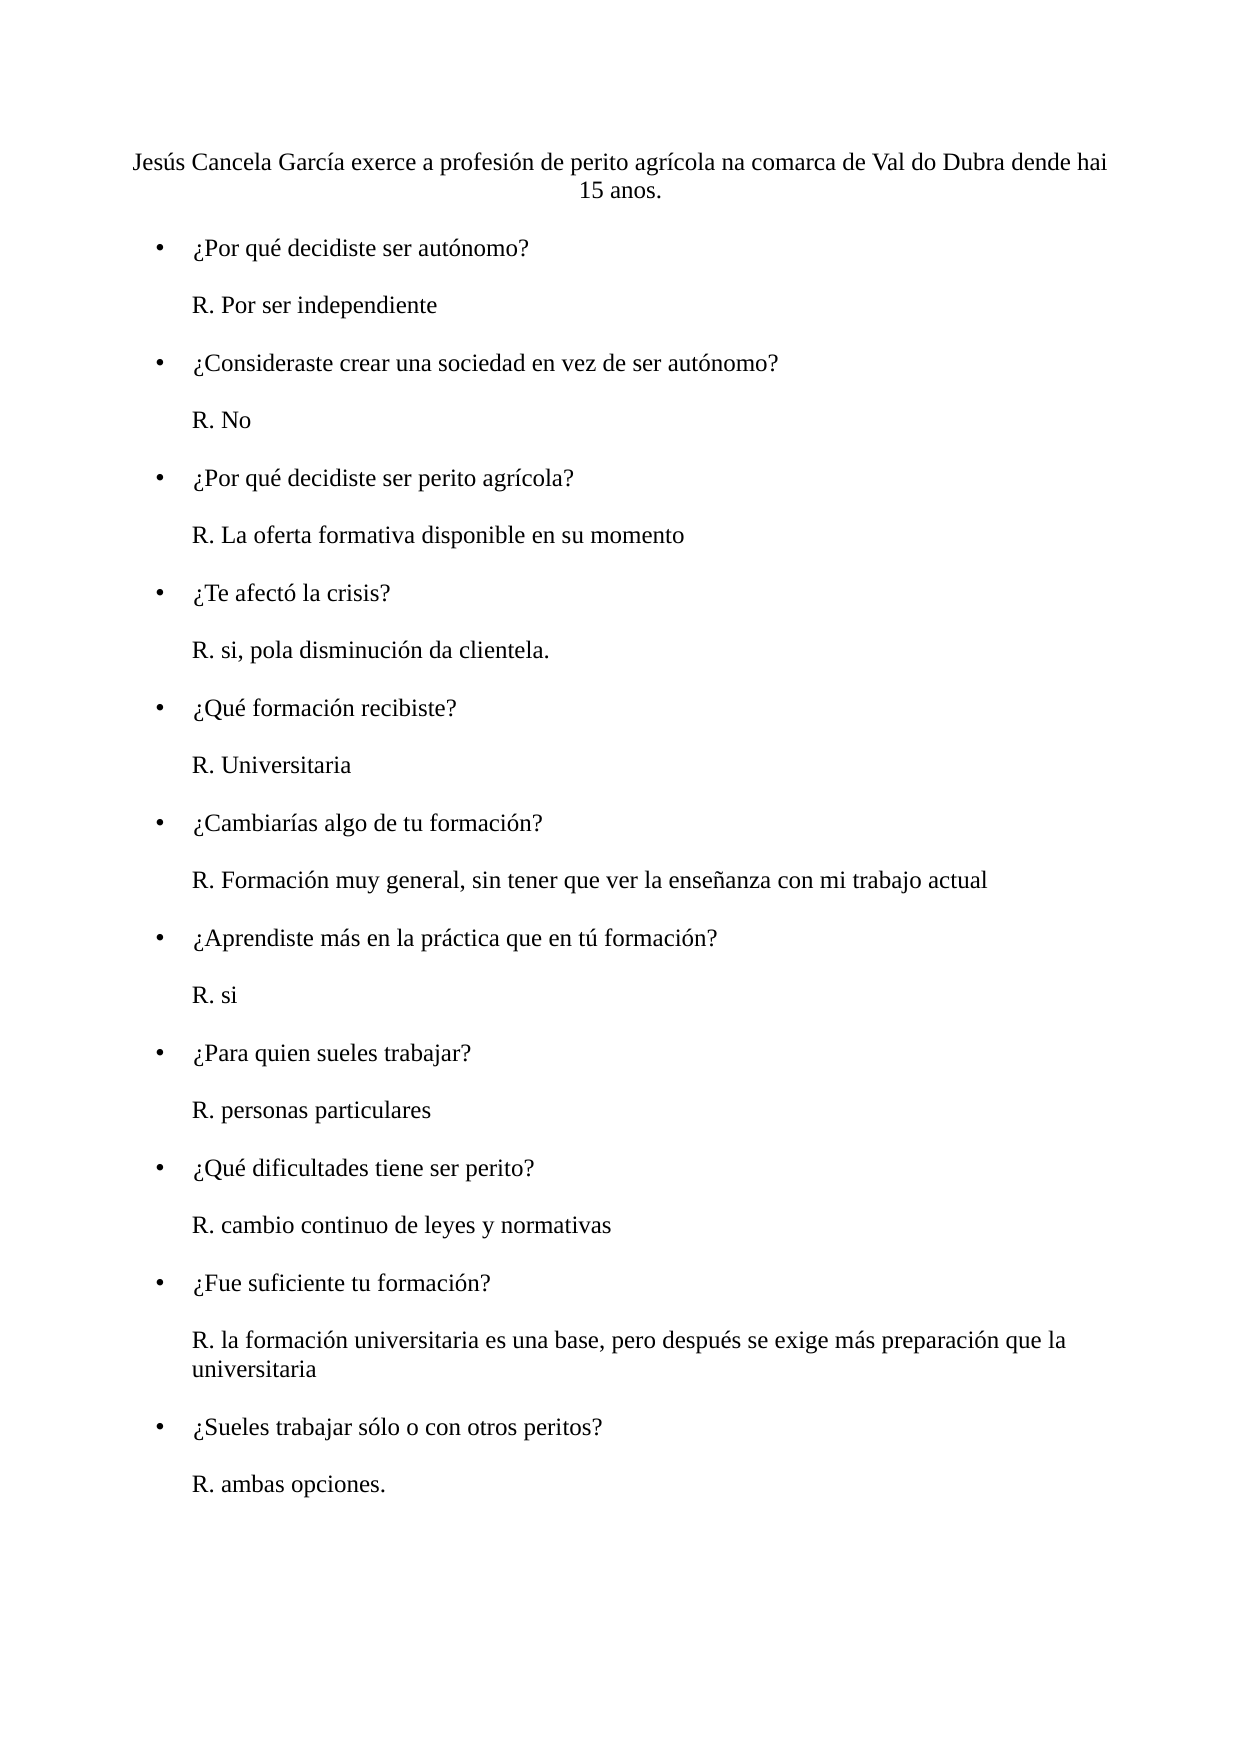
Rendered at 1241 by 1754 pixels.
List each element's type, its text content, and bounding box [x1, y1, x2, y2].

text Jesús Cancela García exerce a profesión de perito agrícola na comarca de Val do Dubra dende hai 15 anos. [118, 147, 1122, 204]
text R. Universitaria [118, 751, 1122, 779]
text R. personas particulares [118, 1096, 1122, 1124]
text R. No [118, 406, 1122, 434]
text R. si, pola disminución da clientela. [118, 636, 1122, 664]
list ¿Qué dificultades tiene ser perito? [156, 1153, 1122, 1182]
list ¿Aprendiste más en la práctica que en tú formación? [156, 923, 1122, 952]
text R. si [118, 981, 1122, 1009]
list ¿Fue suficiente tu formación? [156, 1268, 1122, 1297]
list ¿Por qué decidiste ser autónomo? [156, 233, 1122, 262]
text R. la formación universitaria es una base, pero después se exige más preparación que la universitaria [118, 1326, 1122, 1383]
text R. cambio continuo de leyes y normativas [118, 1211, 1122, 1239]
list ¿Te afectó la crisis? [156, 578, 1122, 607]
text R. La oferta formativa disponible en su momento [118, 521, 1122, 549]
list ¿Consideraste crear una sociedad en vez de ser autónomo? [156, 348, 1122, 377]
list ¿Para quien sueles trabajar? [156, 1038, 1122, 1067]
text R. ambas opciones. [118, 1469, 1122, 1498]
text R. Por ser independiente [118, 291, 1122, 319]
list ¿Cambiarías algo de tu formación? [156, 808, 1122, 837]
list ¿Por qué decidiste ser perito agrícola? [156, 463, 1122, 492]
text R. Formación muy general, sin tener que ver la enseñanza con mi trabajo actual [118, 866, 1122, 894]
list ¿Qué formación recibiste? [156, 693, 1122, 722]
list ¿Sueles trabajar sólo o con otros peritos? [156, 1412, 1122, 1441]
